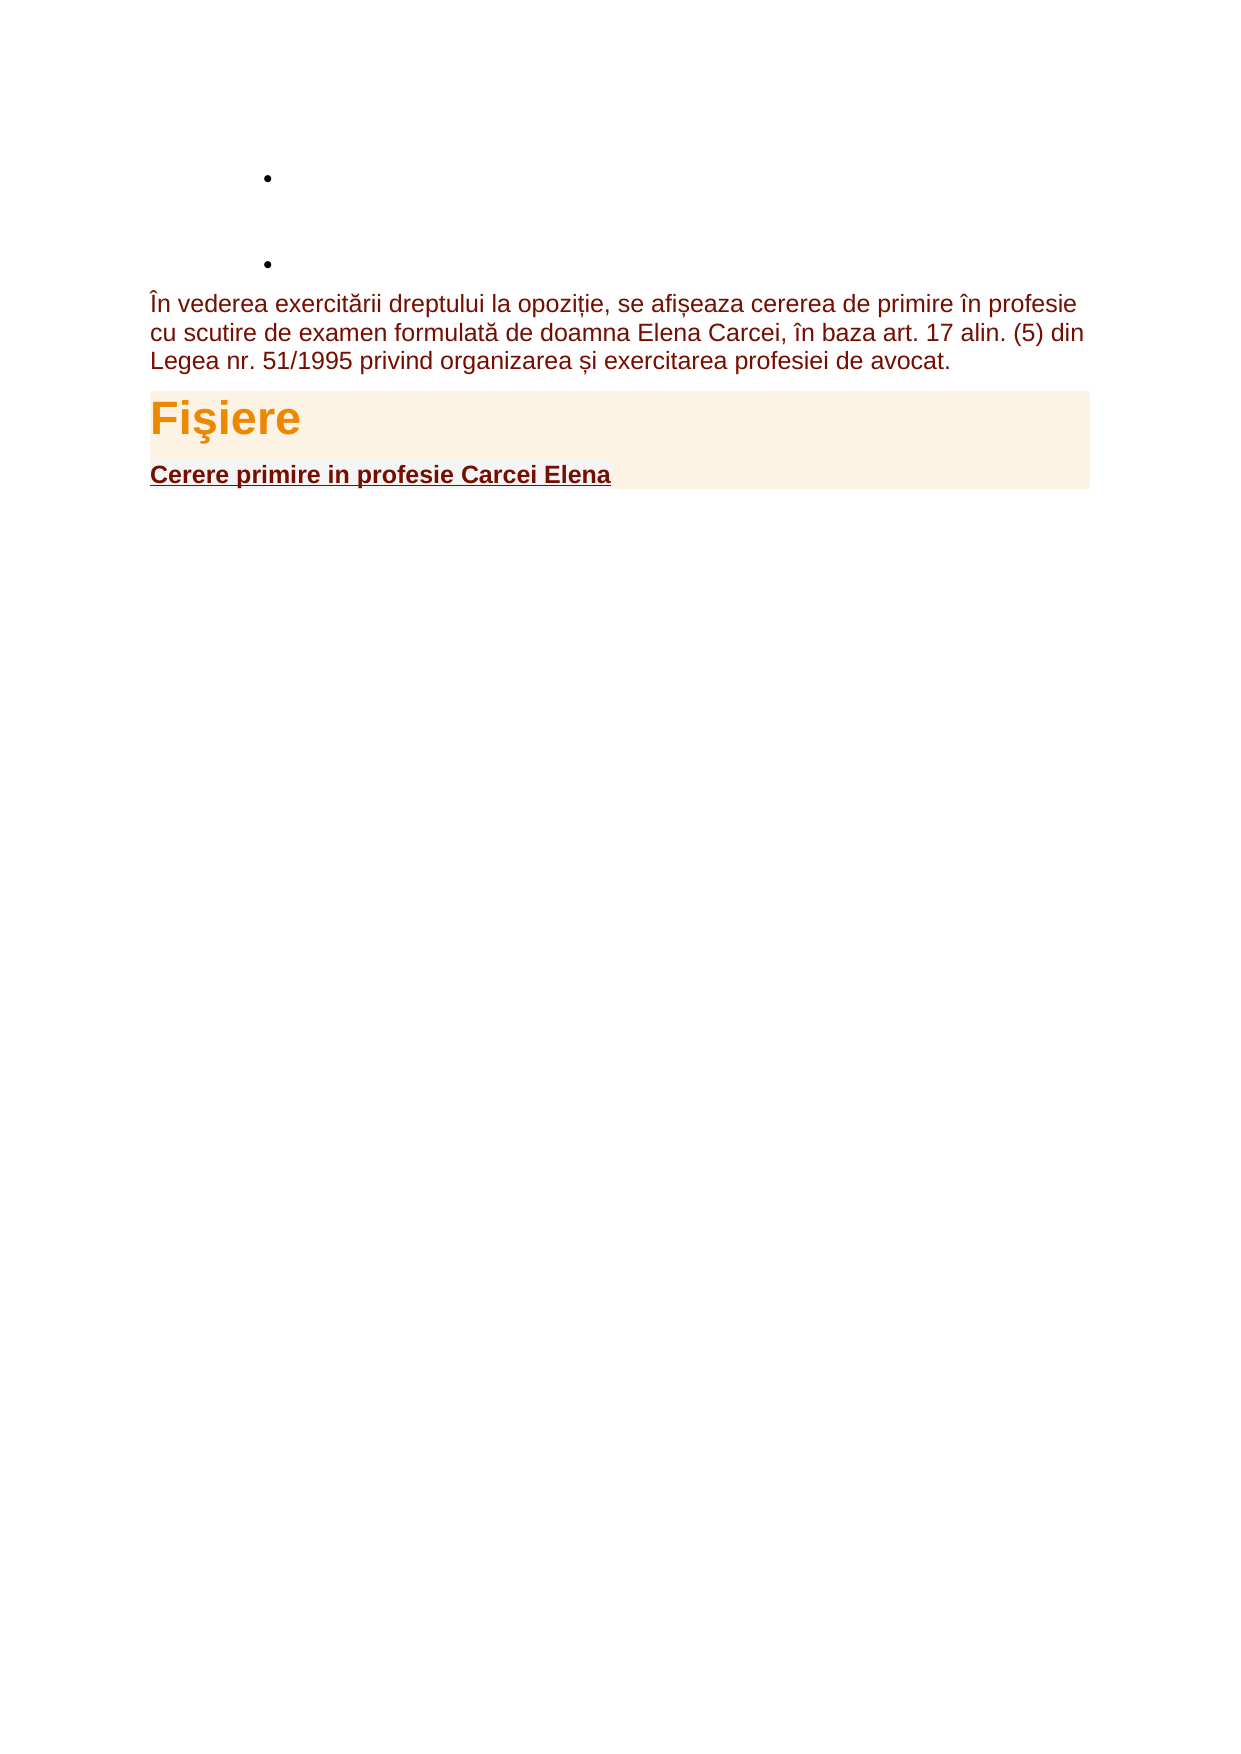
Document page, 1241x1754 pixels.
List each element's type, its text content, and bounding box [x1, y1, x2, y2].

text Fişiere [150, 391, 1090, 445]
list Ştiri [264, 246, 1090, 278]
list Acasă [264, 160, 1090, 193]
text În vederea exercitării dreptului la opoziție, se afișeaza cererea de primire în profesie cu scutire de examen formulată de doamna Elena Carcei, în baza art. 17 alin. (5) din Legea nr. 51/1995 privind organizarea și exercitarea profesiei de avocat. [150, 289, 1090, 375]
text Cerere primire in profesie Carcei Elena [150, 460, 1090, 489]
